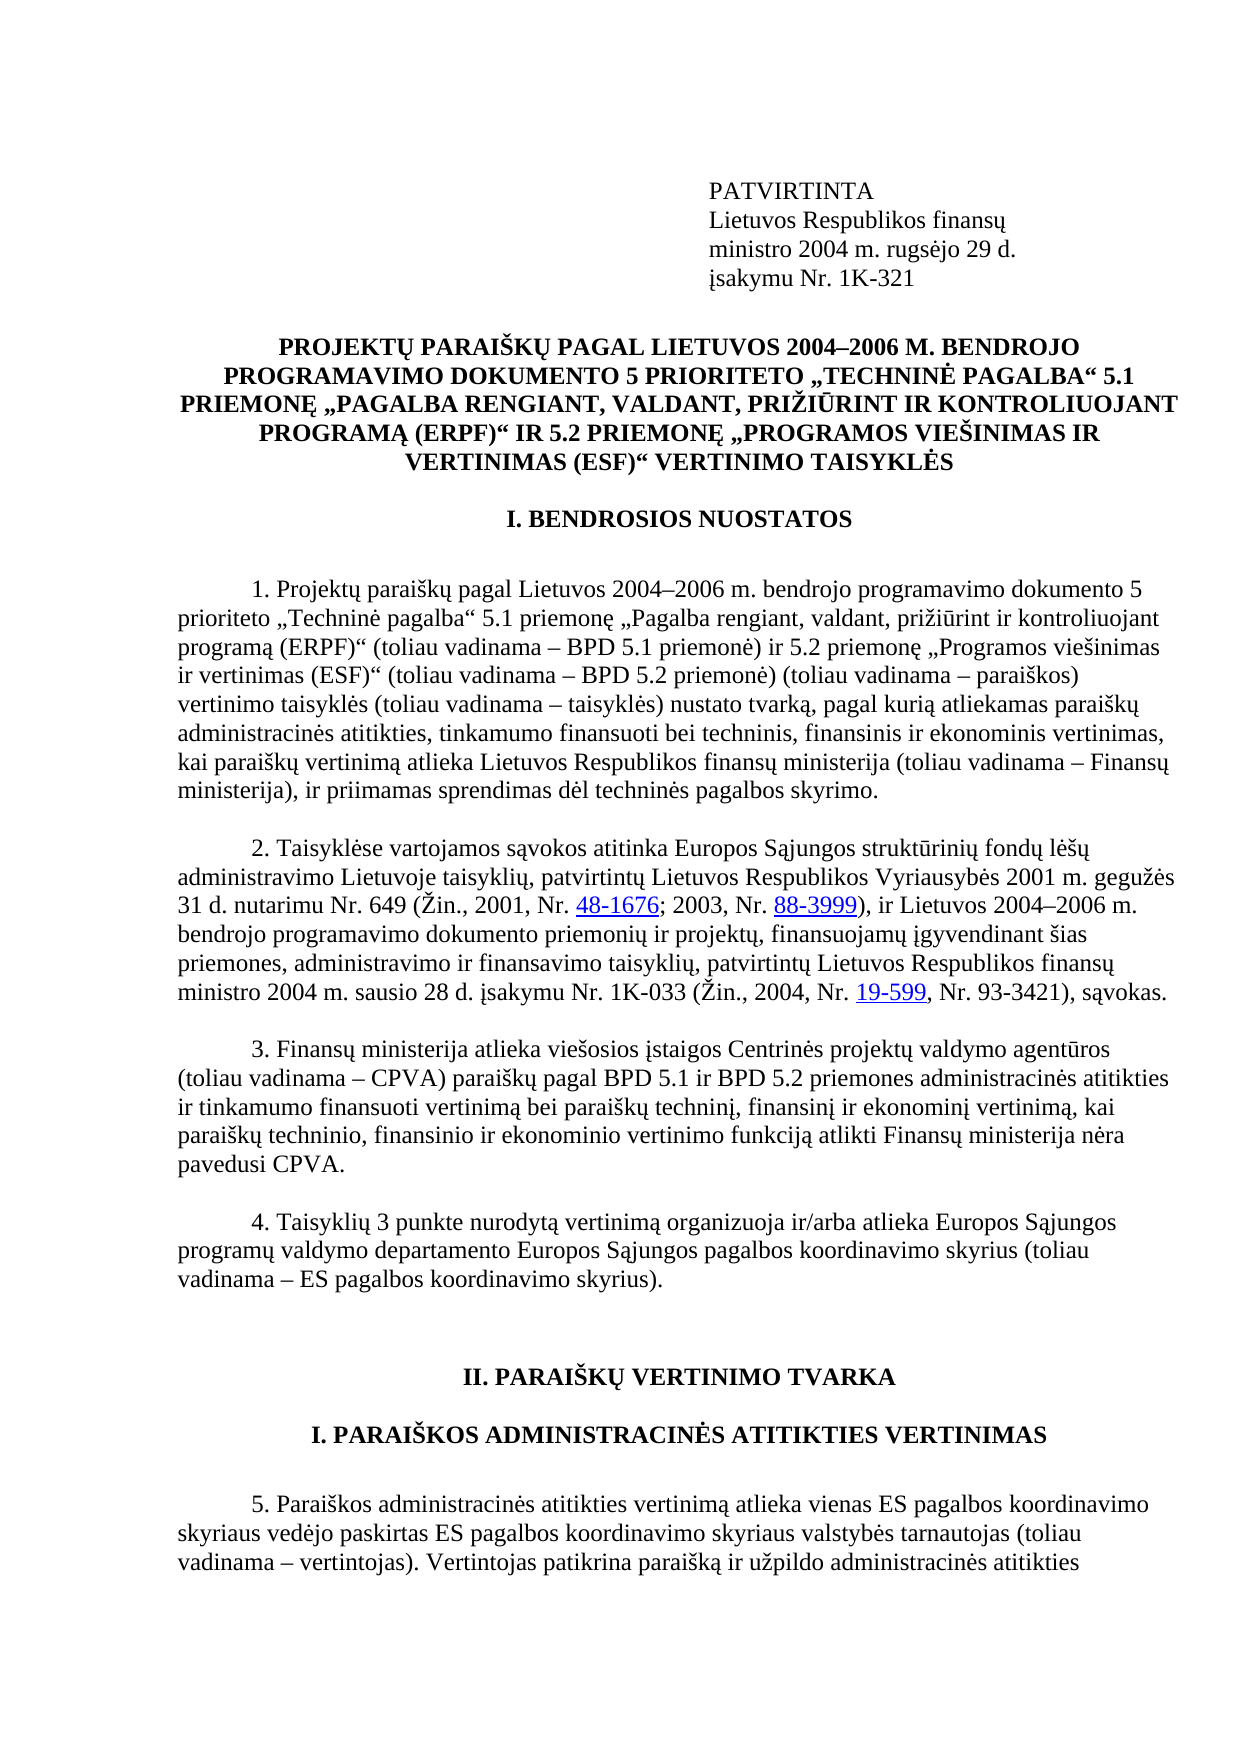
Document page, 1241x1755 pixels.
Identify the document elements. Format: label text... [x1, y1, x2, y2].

text 2. Taisyklėse vartojamos sąvokos atitinka Europos Sąjungos struktūrinių fondų lėšų administravimo Lietuvoje taisyklių, patvirtintų Lietuvos Respublikos Vyriausybės 2001 m. gegužės 31 d. nutarimu Nr. 649 (Žin., 2001, Nr. 48-1676; 2003, Nr. 88-3999), ir Lietuvos 2004–2006 m. bendrojo programavimo dokumento priemonių ir projektų, finansuojamų įgyvendinant šias priemones, administravimo ir finansavimo taisyklių, patvirtintų Lietuvos Respublikos finansų ministro 2004 m. sausio 28 d. įsakymu Nr. 1K-033 (Žin., 2004, Nr. 19-599, Nr. 93-3421), sąvokas. [177, 833, 1181, 1005]
text ministro 2004 m. rugsėjo 29 d. [177, 234, 1181, 263]
text įsakymu Nr. 1K-321 [177, 263, 1181, 291]
text II. PARAIŠKŲ VERTINIMO TVARKA [177, 1362, 1181, 1391]
text Lietuvos Respublikos finansų [177, 205, 1181, 234]
text 1. Projektų paraiškų pagal Lietuvos 2004–2006 m. bendrojo programavimo dokumento 5 prioriteto „Techninė pagalba“ 5.1 priemonę „Pagalba rengiant, valdant, prižiūrint ir kontroliuojant programą (ERPF)“ (toliau vadinama – BPD 5.1 priemonė) ir 5.2 priemonę „Programos viešinimas ir vertinimas (ESF)“ (toliau vadinama – BPD 5.2 priemonė) (toliau vadinama – paraiškos) vertinimo taisyklės (toliau vadinama – taisyklės) nustato tvarką, pagal kurią atliekamas paraiškų administracinės atitikties, tinkamumo finansuoti bei techninis, finansinis ir ekonominis vertinimas, kai paraiškų vertinimą atlieka Lietuvos Respublikos finansų ministerija (toliau vadinama – Finansų ministerija), ir priimamas sprendimas dėl techninės pagalbos skyrimo. [177, 574, 1181, 804]
text PATVIRTINTA [177, 176, 1181, 205]
text 3. Finansų ministerija atlieka viešosios įstaigos Centrinės projektų valdymo agentūros (toliau vadinama – CPVA) paraiškų pagal BPD 5.1 ir BPD 5.2 priemones administracinės atitikties ir tinkamumo finansuoti vertinimą bei paraiškų techninį, finansinį ir ekonominį vertinimą, kai paraiškų techninio, finansinio ir ekonominio vertinimo funkciją atlikti Finansų ministerija nėra pavedusi CPVA. [177, 1034, 1181, 1178]
text PROJEKTŲ Paraiškų pagal Lietuvos 2004–2006 m. bendrojo programavimo dokumento 5 prioriteto „Techninė pagalba“ 5.1 priemonę „Pagalba rengiant, valdant, prižiūrint ir kontroliuojant programą (ERPF)“ ir 5.2 priemonę „Programos viešinimas ir vertinimas (ESF)“ vertinimo taisyklės [177, 332, 1181, 476]
text 5. Paraiškos administracinės atitikties vertinimą atlieka vienas ES pagalbos koordinavimo skyriaus vedėjo paskirtas ES pagalbos koordinavimo skyriaus valstybės tarnautojas (toliau vadinama – vertintojas). Vertintojas patikrina paraišką ir užpildo administracinės atitikties [177, 1489, 1181, 1576]
text 4. Taisyklių 3 punkte nurodytą vertinimą organizuoja ir/arba atlieka Europos Sąjungos programų valdymo departamento Europos Sąjungos pagalbos koordinavimo skyrius (toliau vadinama – ES pagalbos koordinavimo skyrius). [177, 1207, 1181, 1293]
text I. Bendrosios nuostatos [177, 504, 1181, 533]
text I. ParaiškOS administracinės atitikties vertinimas [177, 1420, 1181, 1448]
